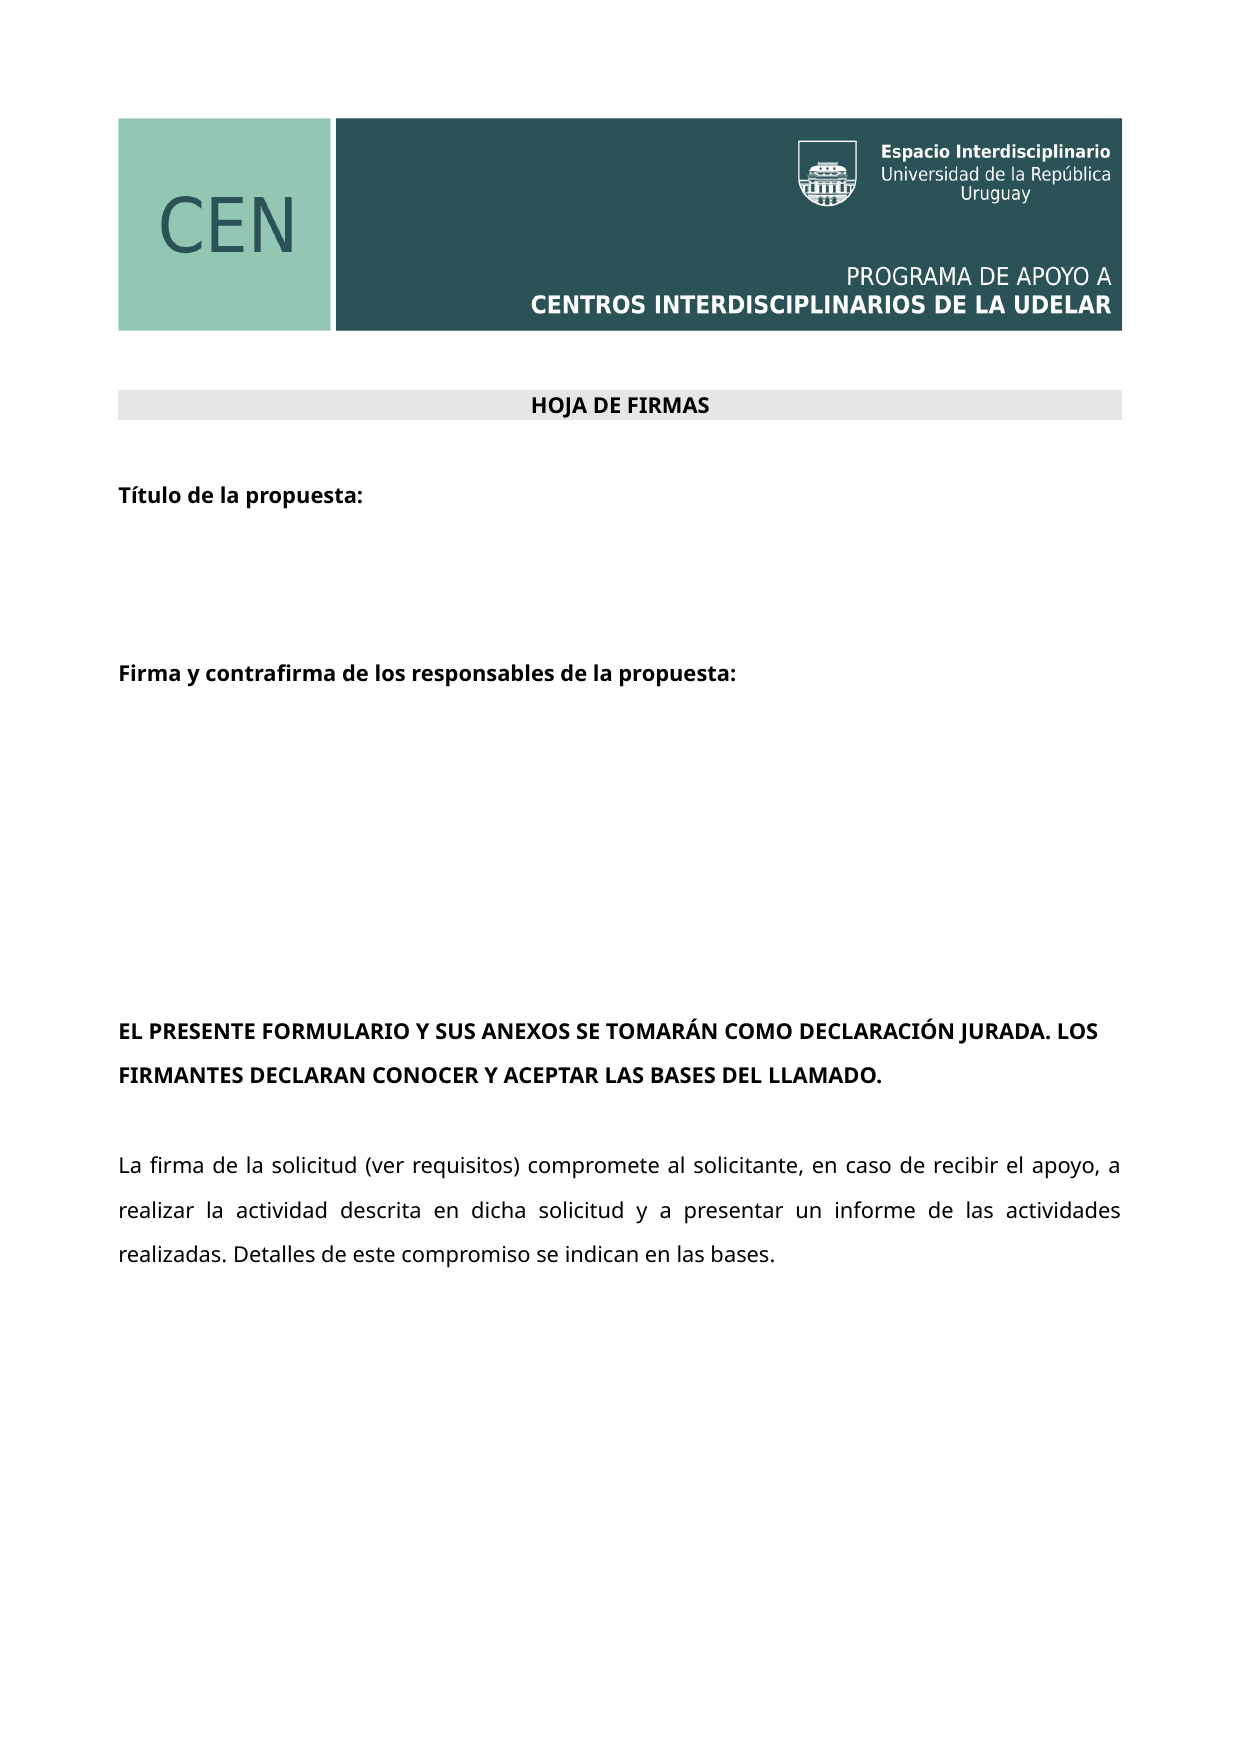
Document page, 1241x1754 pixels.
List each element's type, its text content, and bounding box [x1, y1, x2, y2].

text EL PRESENTE FORMULARIO Y SUS ANEXOS SE TOMARÁN COMO DECLARACIÓN JURADA. LOS FIRMANTES DECLARAN CONOCER Y ACEPTAR LAS BASES DEL LLAMADO. [118, 1016, 1122, 1090]
text La firma de la solicitud (ver requisitos) compromete al solicitante, en caso de recibir el apoyo, a realizar la actividad descrita en dicha solicitud y a presentar un informe de las actividades realizadas. Detalles de este compromiso se indican en las bases. [118, 1150, 1122, 1269]
text HOJA DE FIRMAS [118, 390, 1122, 420]
picture [118, 118, 1123, 331]
subtitle Firma y contrafirma de los responsables de la propuesta: [118, 658, 1122, 688]
subtitle Título de la propuesta: [118, 479, 1122, 509]
